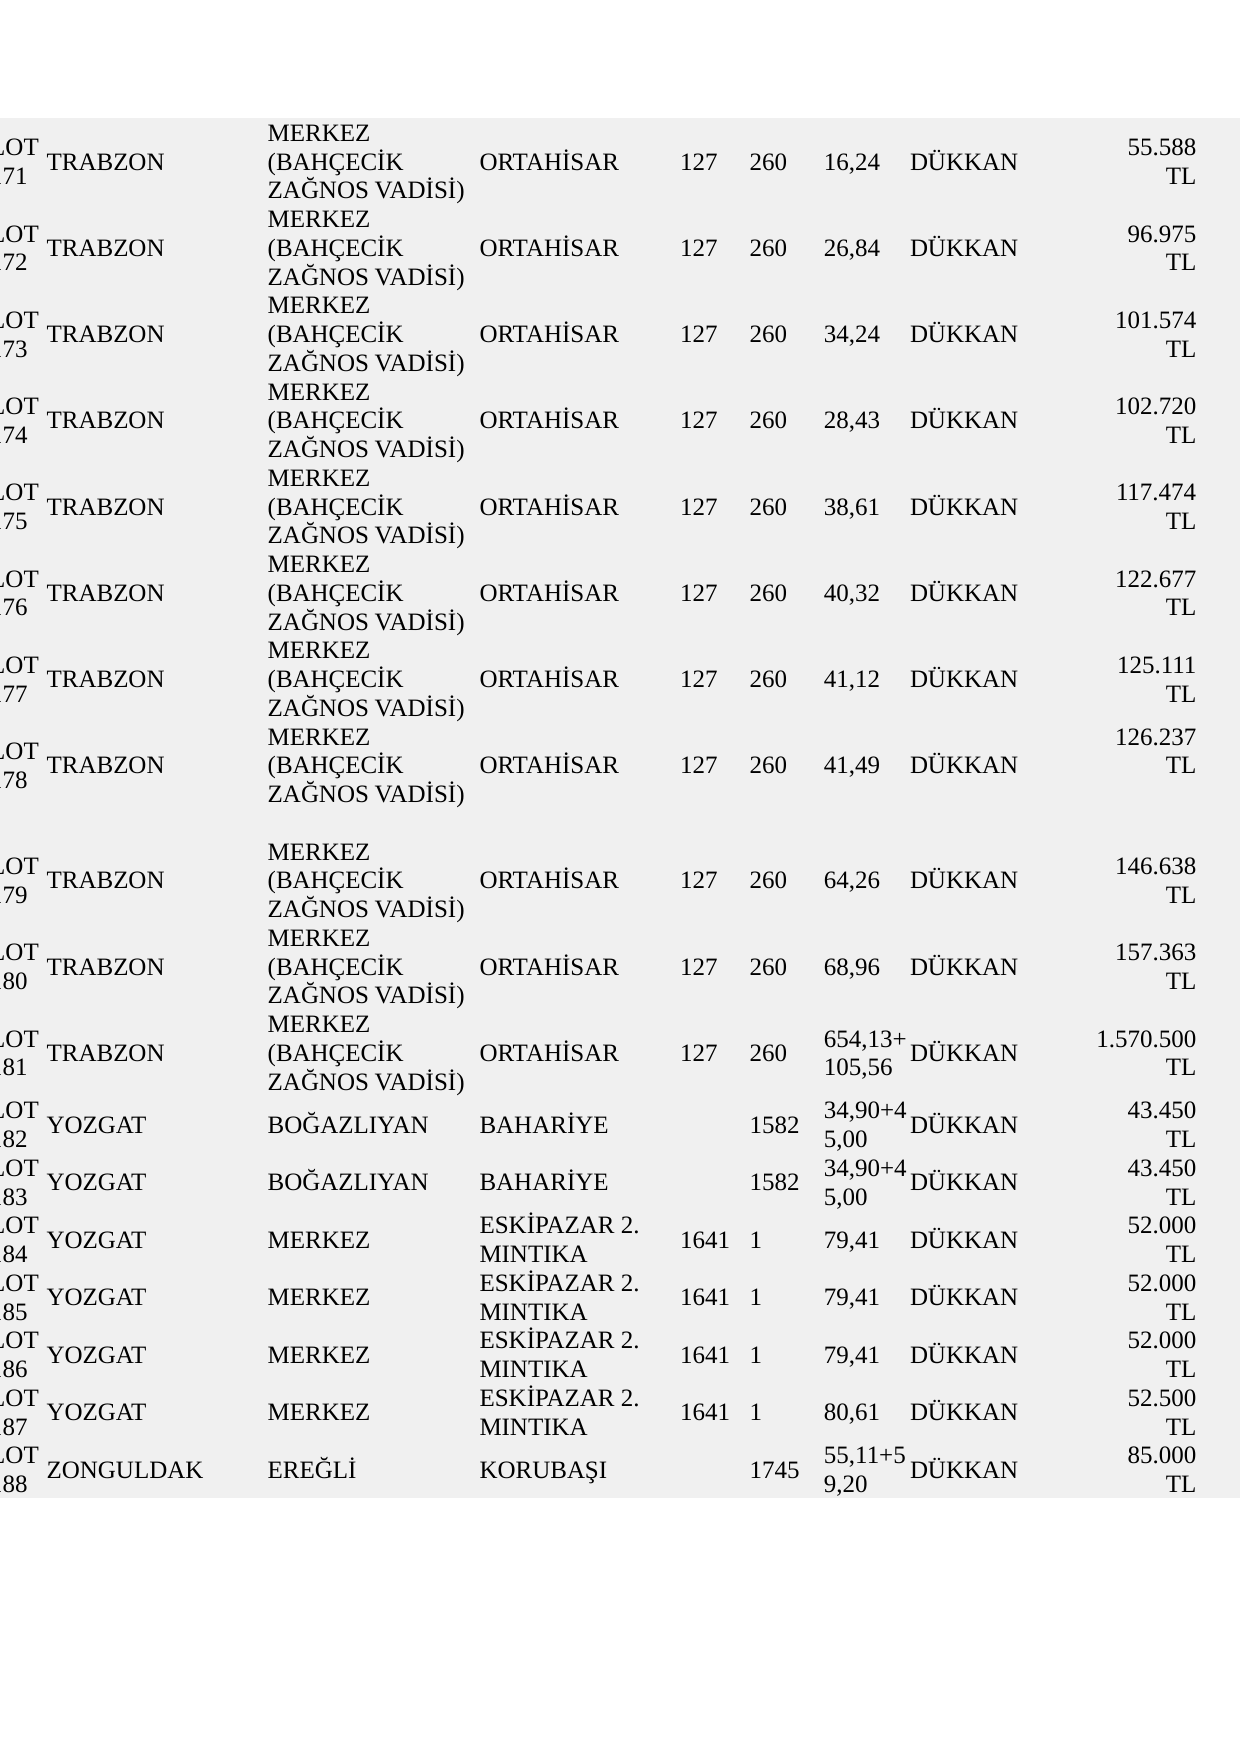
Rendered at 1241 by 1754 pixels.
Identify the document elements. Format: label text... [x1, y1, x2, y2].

table_cell DÜKKAN [910, 204, 1093, 291]
table_cell 64,26 [824, 837, 910, 923]
table_cell 127 [680, 837, 749, 923]
table_cell [1196, 1268, 1240, 1326]
table_cell MERKEZ (BAHÇECİK ZAĞNOS VADİSİ) [268, 204, 479, 291]
table_cell [1196, 722, 1240, 808]
table_cell BAHARİYE [479, 1153, 680, 1211]
table_cell ORTAHİSAR [479, 1009, 680, 1096]
table_cell ZONGULDAK [46, 1441, 267, 1498]
table_cell KORUBAŞI [479, 1441, 680, 1498]
table_cell MERKEZ (BAHÇECİK ZAĞNOS VADİSİ) [268, 923, 479, 1009]
table_cell [680, 1153, 749, 1211]
table_cell 125.111 TL [1094, 636, 1196, 722]
table_cell DÜKKAN [910, 377, 1093, 463]
table_cell MERKEZ (BAHÇECİK ZAĞNOS VADİSİ) [268, 722, 479, 808]
table_cell 146.638 TL [1094, 837, 1196, 923]
table_cell 1 [749, 1268, 824, 1326]
table_cell DÜKKAN [910, 1441, 1093, 1498]
table_cell [479, 808, 680, 837]
table_cell 52.000 TL [1094, 1326, 1196, 1383]
table_cell DÜKKAN [910, 1211, 1093, 1268]
table_cell LOT 176 [0, 549, 46, 636]
table_cell 1.570.500 TL [1094, 1009, 1196, 1096]
table_cell TRABZON [46, 636, 267, 722]
table_cell 117.474 TL [1094, 463, 1196, 549]
table_cell [1196, 118, 1240, 204]
table_cell DÜKKAN [910, 636, 1093, 722]
table_cell 127 [680, 722, 749, 808]
table_cell 126.237 TL [1094, 722, 1196, 808]
table_cell YOZGAT [46, 1096, 267, 1153]
table_cell [680, 808, 749, 837]
table_cell MERKEZ (BAHÇECİK ZAĞNOS VADİSİ) [268, 291, 479, 377]
table_cell [1196, 1211, 1240, 1268]
table_cell [1196, 1383, 1240, 1441]
table_cell ESKİPAZAR 2. MINTIKA [479, 1211, 680, 1268]
table_cell 85.000 TL [1094, 1441, 1196, 1498]
table_cell [1196, 377, 1240, 463]
table_cell LOT 174 [0, 377, 46, 463]
table_cell 52.000 TL [1094, 1268, 1196, 1326]
table_cell 127 [680, 549, 749, 636]
table_cell 43.450 TL [1094, 1096, 1196, 1153]
table_cell 26,84 [824, 204, 910, 291]
table_cell ORTAHİSAR [479, 549, 680, 636]
table_cell 41,49 [824, 722, 910, 808]
table_cell TRABZON [46, 463, 267, 549]
table_cell DÜKKAN [910, 923, 1093, 1009]
table_cell BOĞAZLIYAN [268, 1096, 479, 1153]
table_cell TRABZON [46, 837, 267, 923]
table_cell [1196, 1326, 1240, 1383]
table_cell [680, 1441, 749, 1498]
table_cell 127 [680, 1009, 749, 1096]
table_cell [1196, 463, 1240, 549]
table_cell LOT 180 [0, 923, 46, 1009]
table_cell 38,61 [824, 463, 910, 549]
table_cell LOT 183 [0, 1153, 46, 1211]
table_cell 79,41 [824, 1268, 910, 1326]
table_cell [1196, 837, 1240, 923]
table_cell DÜKKAN [910, 837, 1093, 923]
table_cell DÜKKAN [910, 118, 1093, 204]
table_cell YOZGAT [46, 1383, 267, 1441]
table_cell TRABZON [46, 1009, 267, 1096]
table_cell 80,61 [824, 1383, 910, 1441]
table_cell LOT 172 [0, 204, 46, 291]
table_cell 1582 [749, 1153, 824, 1211]
table_cell 52.000 TL [1094, 1211, 1196, 1268]
table_cell 40,32 [824, 549, 910, 636]
table_cell 16,24 [824, 118, 910, 204]
table_cell 260 [749, 291, 824, 377]
table_cell [1196, 1096, 1240, 1153]
table_cell 1641 [680, 1383, 749, 1441]
table_cell 1582 [749, 1096, 824, 1153]
table_cell LOT 185 [0, 1268, 46, 1326]
table_cell BOĞAZLIYAN [268, 1153, 479, 1211]
table_cell 55.588 TL [1094, 118, 1196, 204]
table_cell 55,11+59,20 [824, 1441, 910, 1498]
table_cell 260 [749, 837, 824, 923]
table_cell YOZGAT [46, 1268, 267, 1326]
table_cell LOT 177 [0, 636, 46, 722]
table_cell DÜKKAN [910, 1009, 1093, 1096]
table_cell BAHARİYE [479, 1096, 680, 1153]
table_cell 1641 [680, 1268, 749, 1326]
table_cell 127 [680, 377, 749, 463]
table_cell 127 [680, 463, 749, 549]
table_cell LOT 173 [0, 291, 46, 377]
table_cell 1 [749, 1383, 824, 1441]
table_cell 1745 [749, 1441, 824, 1498]
table_cell 34,90+45,00 [824, 1096, 910, 1153]
table_cell 260 [749, 204, 824, 291]
table_cell [1196, 1009, 1240, 1096]
table_cell TRABZON [46, 118, 267, 204]
table_cell [1196, 636, 1240, 722]
table_cell TRABZON [46, 291, 267, 377]
table_cell MERKEZ (BAHÇECİK ZAĞNOS VADİSİ) [268, 837, 479, 923]
table_cell YOZGAT [46, 1211, 267, 1268]
table_cell [1196, 1441, 1240, 1498]
table_cell LOT 187 [0, 1383, 46, 1441]
table_cell 260 [749, 377, 824, 463]
table_cell MERKEZ [268, 1268, 479, 1326]
table_cell MERKEZ [268, 1326, 479, 1383]
table_cell 79,41 [824, 1211, 910, 1268]
table_cell 260 [749, 722, 824, 808]
table_cell 34,24 [824, 291, 910, 377]
table_cell 1 [749, 1211, 824, 1268]
table_cell TRABZON [46, 204, 267, 291]
table_cell 260 [749, 463, 824, 549]
table_cell TRABZON [46, 923, 267, 1009]
table_cell 260 [749, 1009, 824, 1096]
table_cell ESKİPAZAR 2. MINTIKA [479, 1268, 680, 1326]
table_cell 28,43 [824, 377, 910, 463]
table_cell ORTAHİSAR [479, 636, 680, 722]
table_cell ORTAHİSAR [479, 377, 680, 463]
table_cell [1196, 291, 1240, 377]
table_cell 1641 [680, 1326, 749, 1383]
table_cell LOT 175 [0, 463, 46, 549]
table_cell 127 [680, 923, 749, 1009]
table_cell 260 [749, 636, 824, 722]
table_cell LOT 178 [0, 722, 46, 808]
table_cell 1 [749, 1326, 824, 1383]
table_cell [824, 808, 910, 837]
table_cell 41,12 [824, 636, 910, 722]
table_cell ORTAHİSAR [479, 923, 680, 1009]
table_cell 52.500 TL [1094, 1383, 1196, 1441]
table_cell DÜKKAN [910, 1096, 1093, 1153]
table_cell ORTAHİSAR [479, 463, 680, 549]
table_cell DÜKKAN [910, 1268, 1093, 1326]
table_cell 96.975 TL [1094, 204, 1196, 291]
table_cell 122.677 TL [1094, 549, 1196, 636]
table_cell DÜKKAN [910, 549, 1093, 636]
table_cell LOT 171 [0, 118, 46, 204]
table_cell MERKEZ [268, 1383, 479, 1441]
table_cell ORTAHİSAR [479, 118, 680, 204]
table_cell LOT 179 [0, 837, 46, 923]
table_cell 127 [680, 118, 749, 204]
table_cell 102.720 TL [1094, 377, 1196, 463]
table_cell LOT 186 [0, 1326, 46, 1383]
table_cell 127 [680, 204, 749, 291]
table_cell TRABZON [46, 549, 267, 636]
table_cell 127 [680, 636, 749, 722]
table_cell LOT 188 [0, 1441, 46, 1498]
table_cell LOT 182 [0, 1096, 46, 1153]
table_cell [1196, 923, 1240, 1009]
table_cell DÜKKAN [910, 1153, 1093, 1211]
table_cell LOT 184 [0, 1211, 46, 1268]
table_cell TRABZON [46, 377, 267, 463]
table_cell 43.450 TL [1094, 1153, 1196, 1211]
table_cell 260 [749, 118, 824, 204]
table_cell [1196, 549, 1240, 636]
table_cell YOZGAT [46, 1326, 267, 1383]
table_cell 101.574 TL [1094, 291, 1196, 377]
table_cell MERKEZ (BAHÇECİK ZAĞNOS VADİSİ) [268, 549, 479, 636]
table_cell ORTAHİSAR [479, 722, 680, 808]
table_cell [680, 1096, 749, 1153]
table_cell MERKEZ (BAHÇECİK ZAĞNOS VADİSİ) [268, 1009, 479, 1096]
table_cell [749, 808, 824, 837]
table_cell DÜKKAN [910, 291, 1093, 377]
table_cell [910, 808, 1093, 837]
table_cell [1094, 808, 1196, 837]
table_cell MERKEZ (BAHÇECİK ZAĞNOS VADİSİ) [268, 636, 479, 722]
table_cell 1641 [680, 1211, 749, 1268]
table_cell DÜKKAN [910, 1326, 1093, 1383]
table_cell 68,96 [824, 923, 910, 1009]
table_cell MERKEZ [268, 1211, 479, 1268]
table_cell [1196, 204, 1240, 291]
table_cell [0, 808, 46, 837]
table_cell DÜKKAN [910, 722, 1093, 808]
table_cell [268, 808, 479, 837]
table_cell YOZGAT [46, 1153, 267, 1211]
table_cell MERKEZ (BAHÇECİK ZAĞNOS VADİSİ) [268, 377, 479, 463]
table_cell ORTAHİSAR [479, 204, 680, 291]
table_cell DÜKKAN [910, 463, 1093, 549]
table_cell [46, 808, 267, 837]
table_cell DÜKKAN [910, 1383, 1093, 1441]
table_cell [1196, 1153, 1240, 1211]
table_cell MERKEZ (BAHÇECİK ZAĞNOS VADİSİ) [268, 463, 479, 549]
table_cell 260 [749, 923, 824, 1009]
table_cell 157.363 TL [1094, 923, 1196, 1009]
table_cell 260 [749, 549, 824, 636]
table_cell 79,41 [824, 1326, 910, 1383]
table_cell 654,13+105,56 [824, 1009, 910, 1096]
table_cell EREĞLİ [268, 1441, 479, 1498]
table_cell LOT 181 [0, 1009, 46, 1096]
table_cell ORTAHİSAR [479, 291, 680, 377]
table_cell MERKEZ (BAHÇECİK ZAĞNOS VADİSİ) [268, 118, 479, 204]
table_cell [1196, 808, 1240, 837]
table_cell ORTAHİSAR [479, 837, 680, 923]
table_cell ESKİPAZAR 2. MINTIKA [479, 1326, 680, 1383]
table_cell 34,90+45,00 [824, 1153, 910, 1211]
table_cell 127 [680, 291, 749, 377]
table_cell ESKİPAZAR 2. MINTIKA [479, 1383, 680, 1441]
table_cell TRABZON [46, 722, 267, 808]
